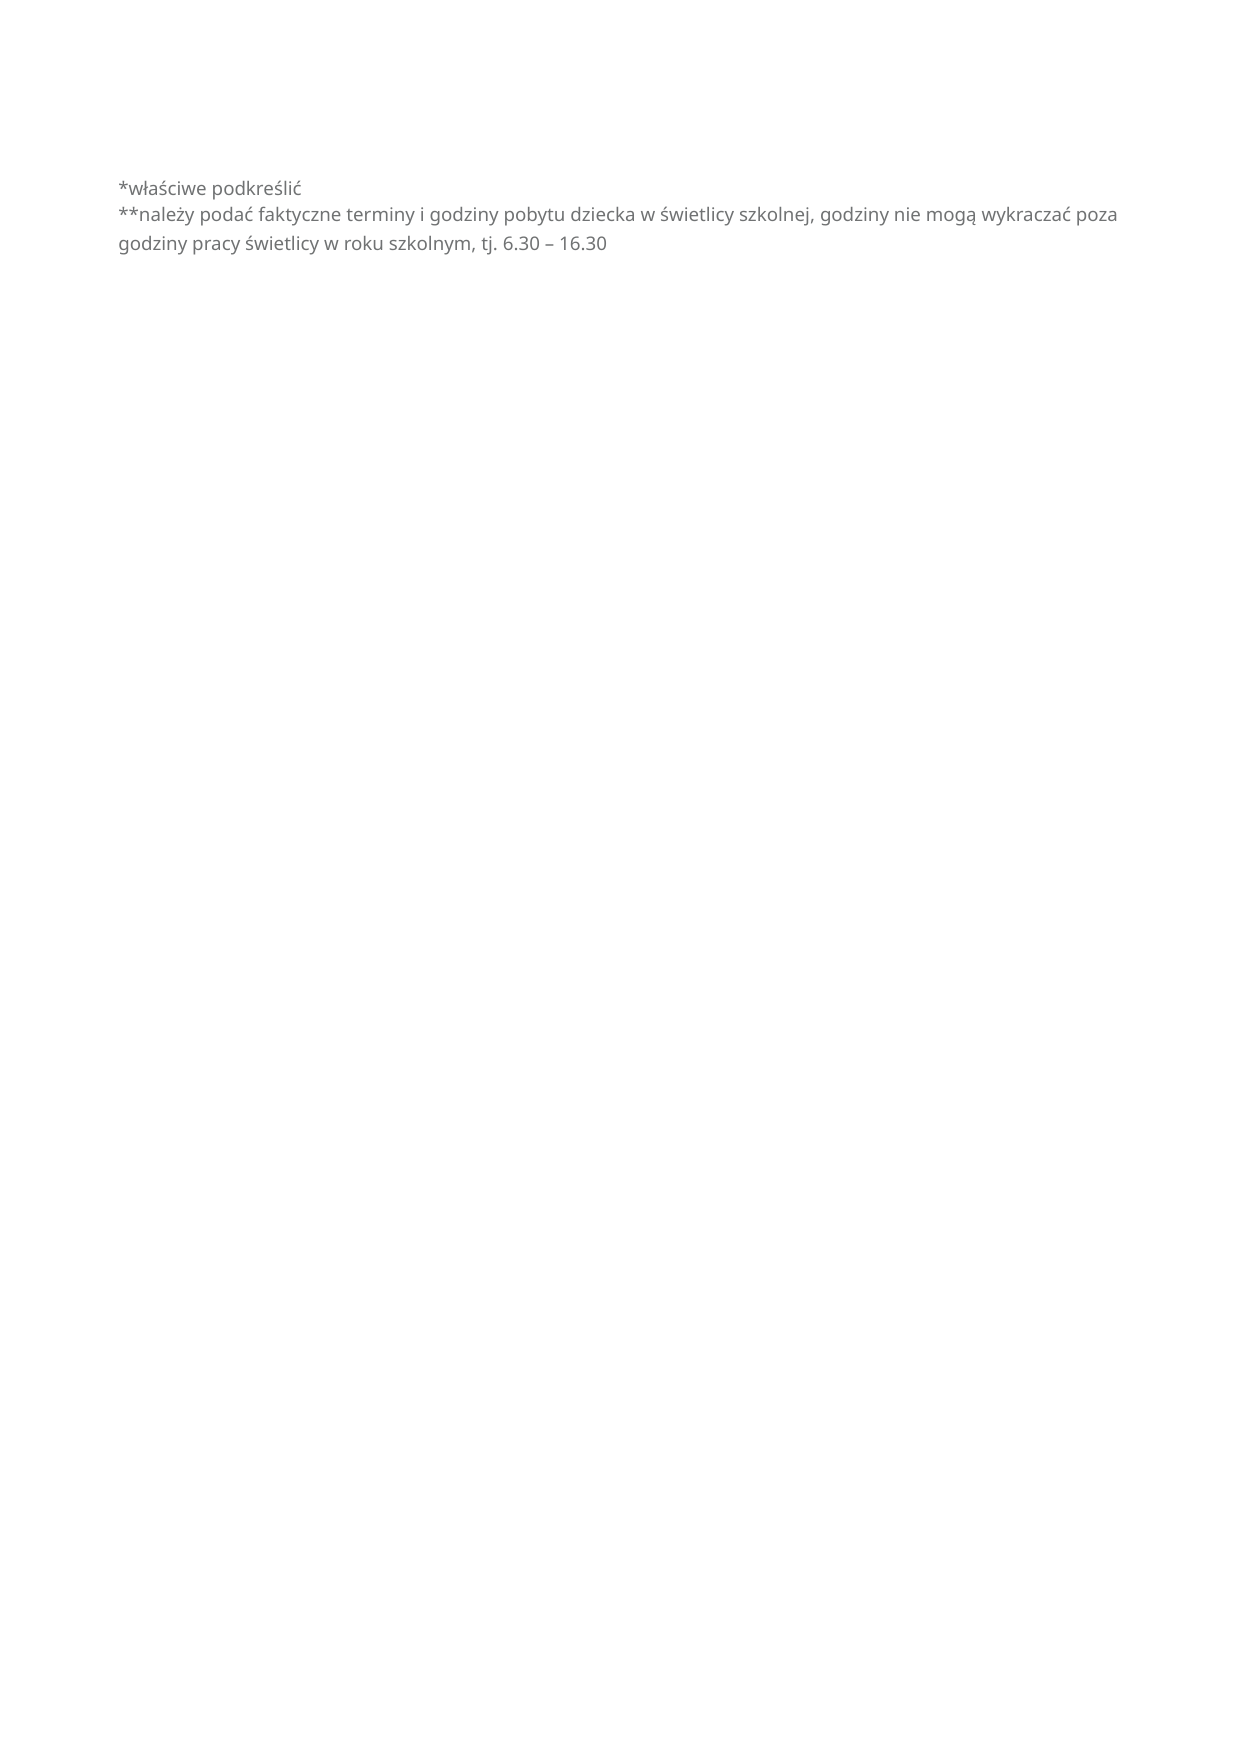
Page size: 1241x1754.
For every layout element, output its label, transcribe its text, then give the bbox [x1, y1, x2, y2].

text *właściwe podkreślić **należy podać faktyczne terminy i godziny pobytu dziecka w świetlicy szkolnej, godziny nie mogą wykraczać poza godziny pracy świetlicy w roku szkolnym, tj. 6.30 – 16.30 [118, 118, 1122, 255]
